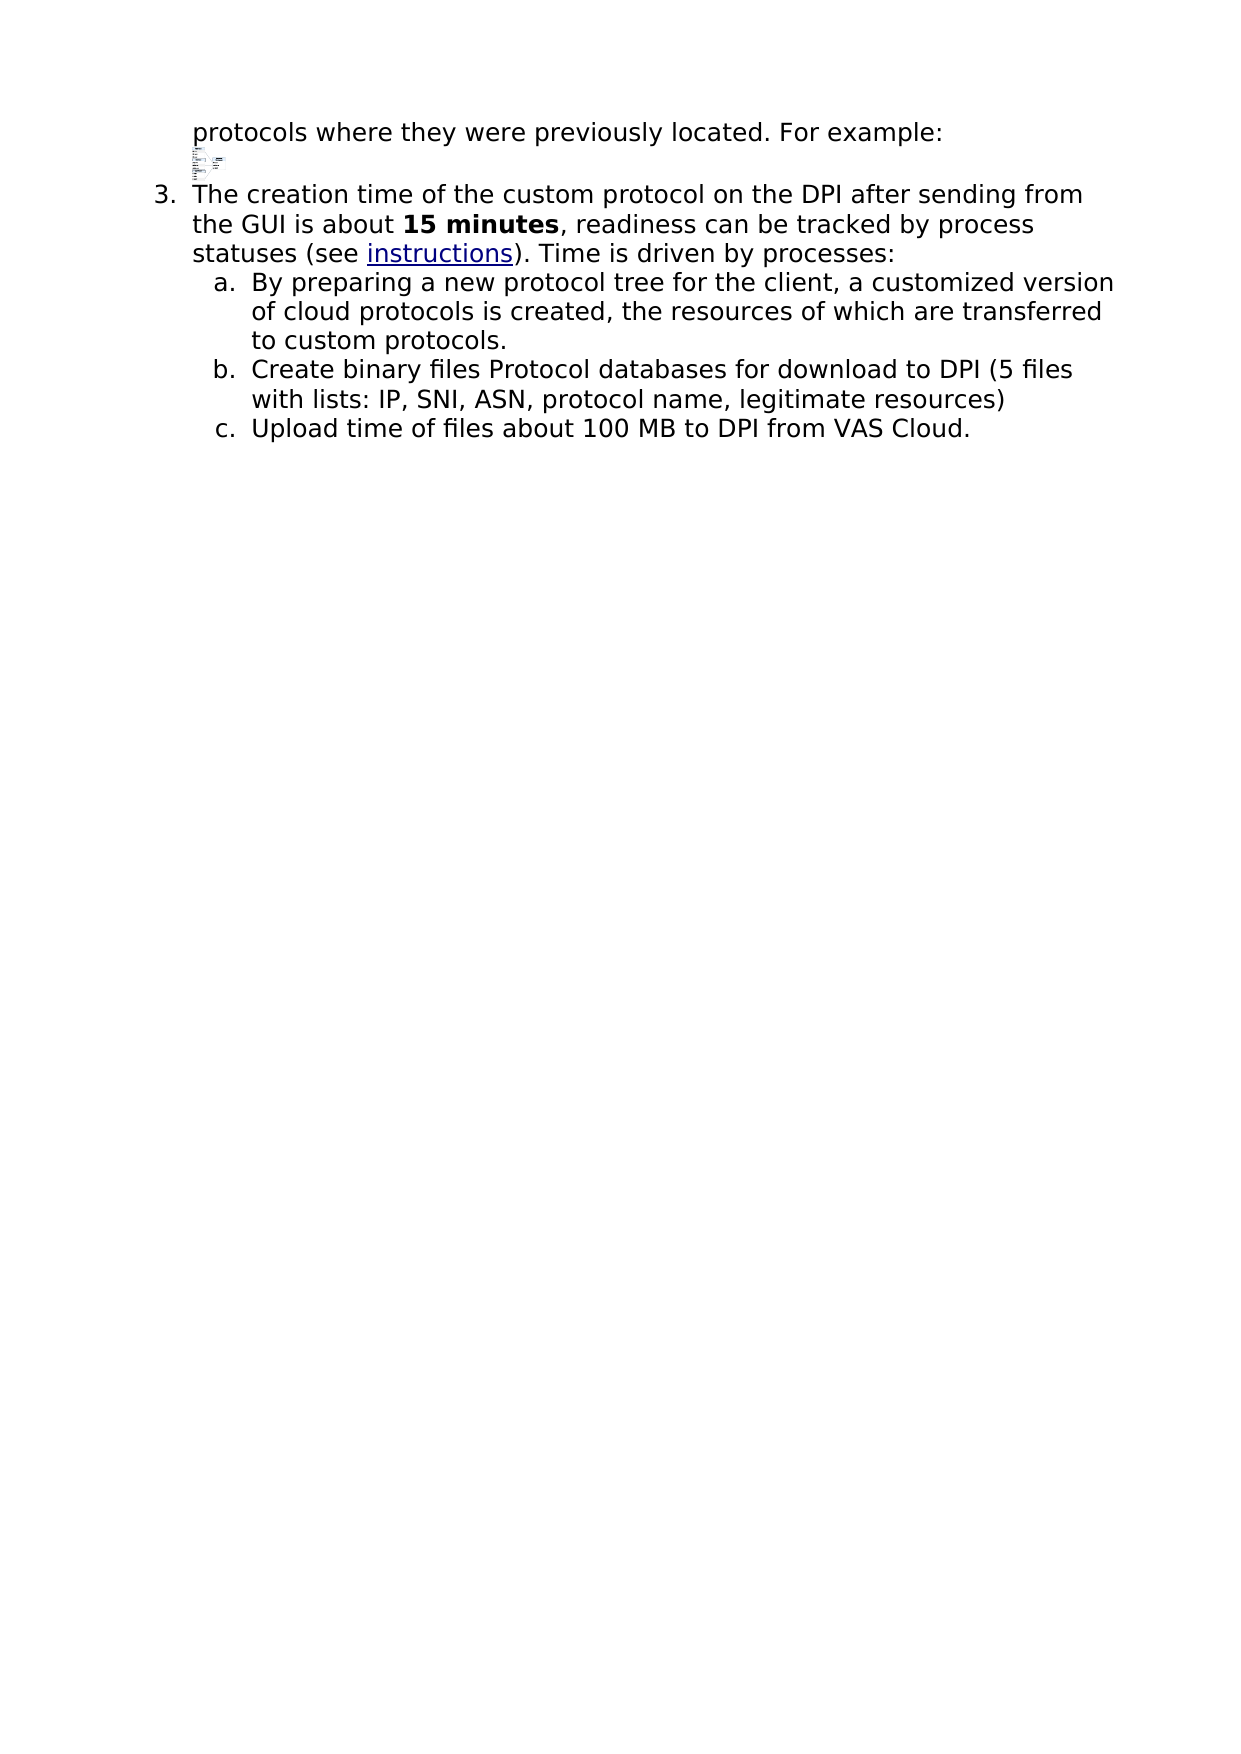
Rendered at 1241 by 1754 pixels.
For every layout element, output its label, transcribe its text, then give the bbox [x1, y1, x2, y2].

list protocols where they were previously located. For example: [177, 118, 1122, 181]
list The creation time of the custom protocol on the DPI after sending from the GUI is about 15 minutes, readiness can be tracked by process statuses (see instructions). Time is driven by processes: [177, 181, 1122, 268]
list Upload time of files about 100 MB to DPI from VAS Cloud. [236, 414, 1122, 443]
list Create binary files Protocol databases for download to DPI (5 files with lists: IP, SNI, ASN, protocol name, legitimate resources) [236, 356, 1122, 414]
list By preparing a new protocol tree for the client, a customized version of cloud protocols is created, the resources of which are transferred to custom protocols. [236, 268, 1122, 356]
